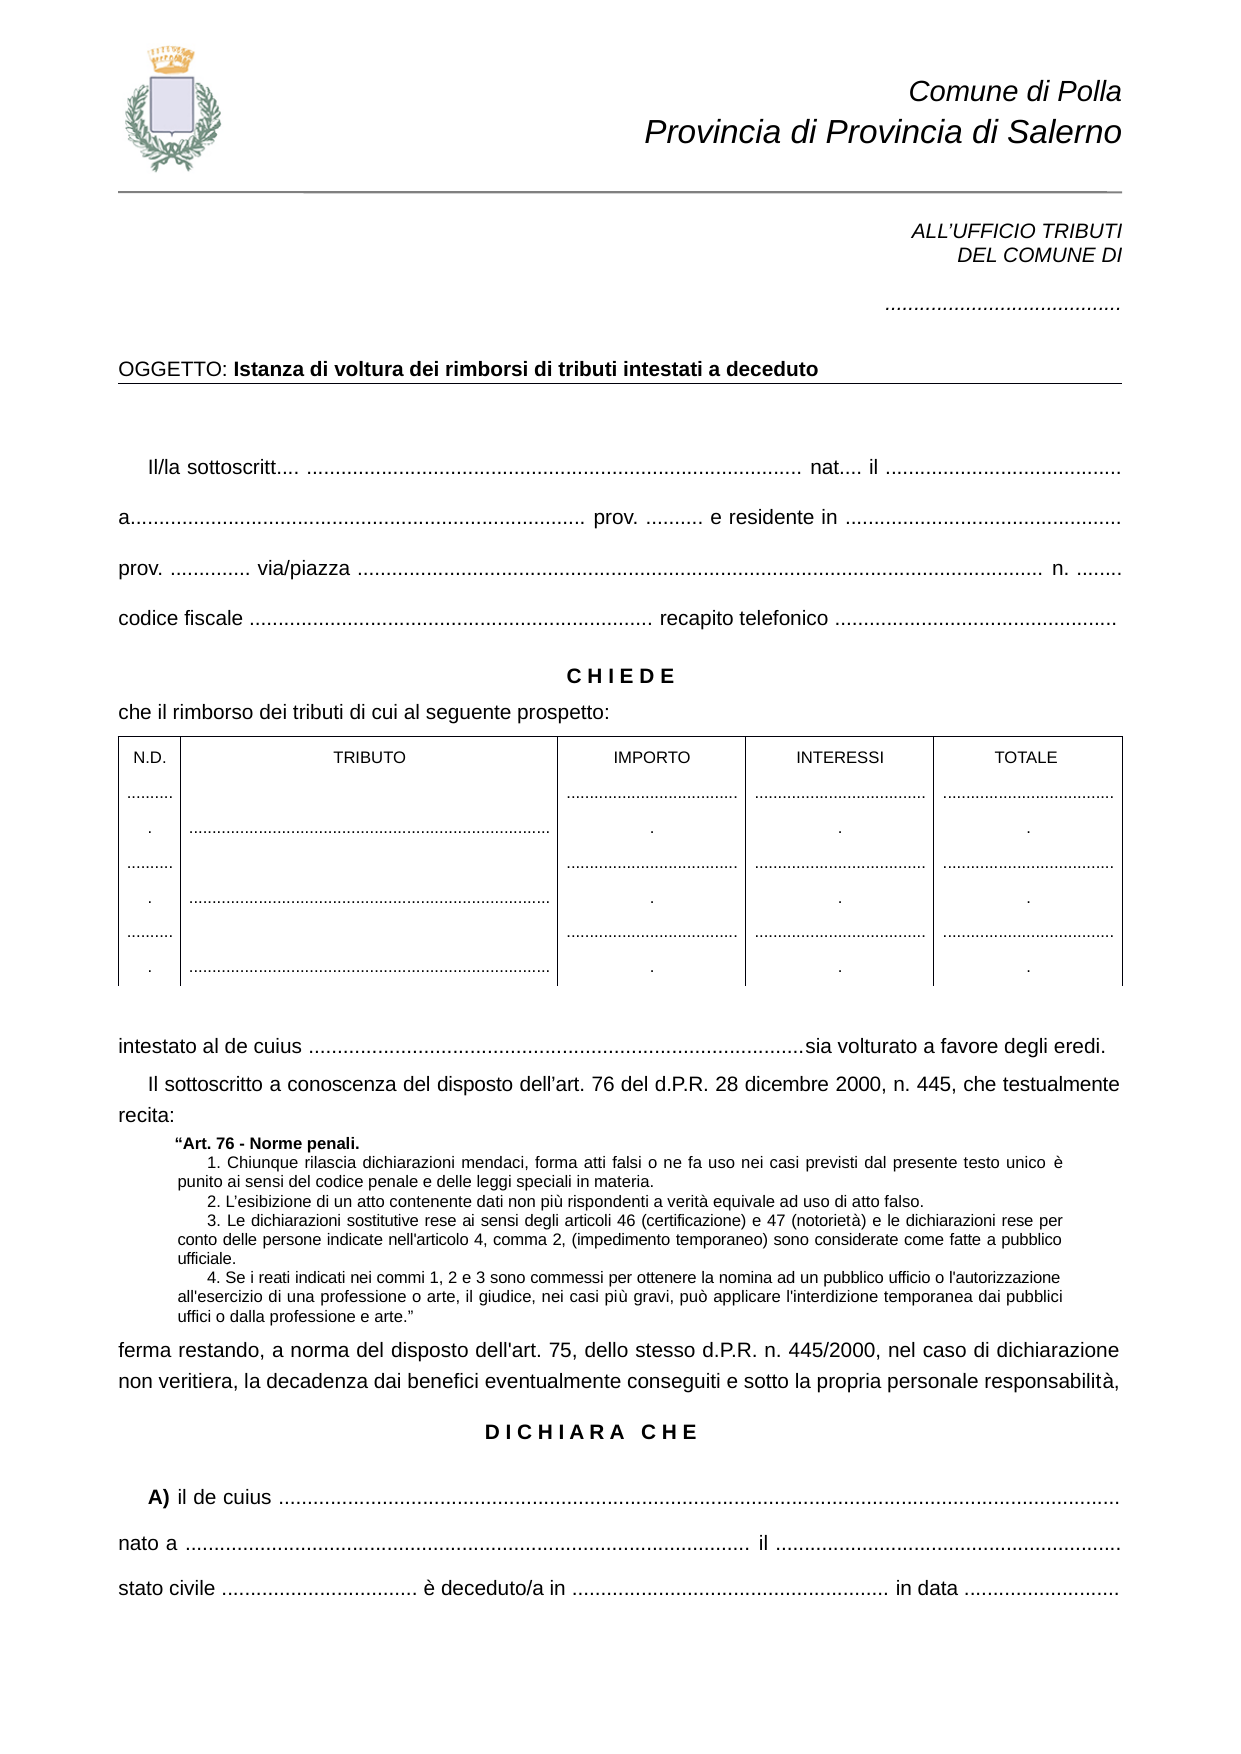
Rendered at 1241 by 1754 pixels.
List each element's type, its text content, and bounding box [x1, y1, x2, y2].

text 2. L’esibizione di un atto contenente dati non più rispondenti a verità equivale ad uso di atto falso. [177, 1191, 1063, 1211]
text ALL’UFFICIO TRIBUTI [118, 219, 1122, 243]
text 3. Le dichiarazioni sostitutive rese ai sensi degli articoli 46 (certificazione) e 47 (notorietà) e le dichiarazioni rese per conto delle persone indicate nell'articolo 4, comma 2, (impedimento temporaneo) sono considerate come fatte a pubblico ufficiale. [177, 1211, 1063, 1268]
text intestato al de cuius ......................................................................................sia volturato a favore degli eredi. [118, 1022, 1122, 1060]
table_cell ...................................... [934, 847, 1122, 916]
text Il/la sottoscritt.... ...................................................................................... nat.... il ......................................... a............................................................................... prov. .......... e residente in ................................................ prov. .............. via/piazza ....................................................................................................................... n. ........ codice fiscale ...................................................................... recapito telefonico ................................................. [118, 443, 1122, 632]
table_cell .............................................................................. [181, 847, 557, 916]
table_header N.D. [119, 737, 180, 777]
text DEL COMUNE DI [118, 243, 1122, 267]
text ferma restando, a norma del disposto dell'art. 75, dello stesso d.P.R. n. 445/2000, nel caso di dichiarazione non veritiera, la decadenza dai benefici eventualmente conseguiti e sotto la propria personale responsabilità, [118, 1332, 1122, 1395]
table_cell ...................................... [558, 778, 745, 847]
table_cell ...................................... [746, 847, 933, 916]
text 4. Se i reati indicati nei commi 1, 2 e 3 sono commessi per ottenere la nomina ad un pubblico ufficio o l'autorizzazione all'esercizio di una professione o arte, il giudice, nei casi più gravi, può applicare l'interdizione temporanea dai pubblici uffici o dalla professione e arte.” [177, 1268, 1063, 1326]
text “Art. 76 - Norme penali. [174, 1134, 1122, 1153]
table_header TOTALE [934, 737, 1122, 777]
text ......................................... [118, 279, 1122, 318]
table_header INTERESSI [746, 737, 933, 777]
text 1. Chiunque rilascia dichiarazioni mendaci, forma atti falsi o ne fa uso nei casi previsti dal presente testo unico è punito ai sensi del codice penale e delle leggi speciali in materia. [177, 1153, 1063, 1191]
table_cell ........... [119, 916, 180, 986]
table_cell ...................................... [934, 778, 1122, 847]
text che il rimborso dei tributi di cui al seguente prospetto: [118, 700, 1122, 724]
picture [122, 43, 224, 175]
table_header TRIBUTO [181, 737, 557, 777]
table_cell ...................................... [746, 916, 933, 986]
table_cell .............................................................................. [181, 778, 557, 847]
text OGGETTO: Istanza di voltura dei rimborsi di tributi intestati a deceduto [118, 357, 1122, 383]
list il de cuius .................................................................................................................................................. nato a .................................................................................................. il ............................................................ stato civile .................................. è deceduto/a in ....................................................... in data ........................... [118, 1473, 1122, 1603]
table_cell ...................................... [558, 847, 745, 916]
table_cell ...................................... [558, 916, 745, 986]
text Il sottoscritto a conoscenza del disposto dell’art. 76 del d.P.R. 28 dicembre 2000, n. 445, che testualmente recita: [118, 1072, 1122, 1127]
table_header IMPORTO [558, 737, 745, 777]
table_cell ...................................... [746, 778, 933, 847]
table_cell ........... [119, 778, 180, 847]
table_cell ........... [119, 847, 180, 916]
text D I C H I A R A C H E [118, 1420, 1063, 1444]
table_cell ...................................... [934, 916, 1122, 986]
text C H I E D E [118, 664, 1122, 688]
table_cell .............................................................................. [181, 916, 557, 986]
